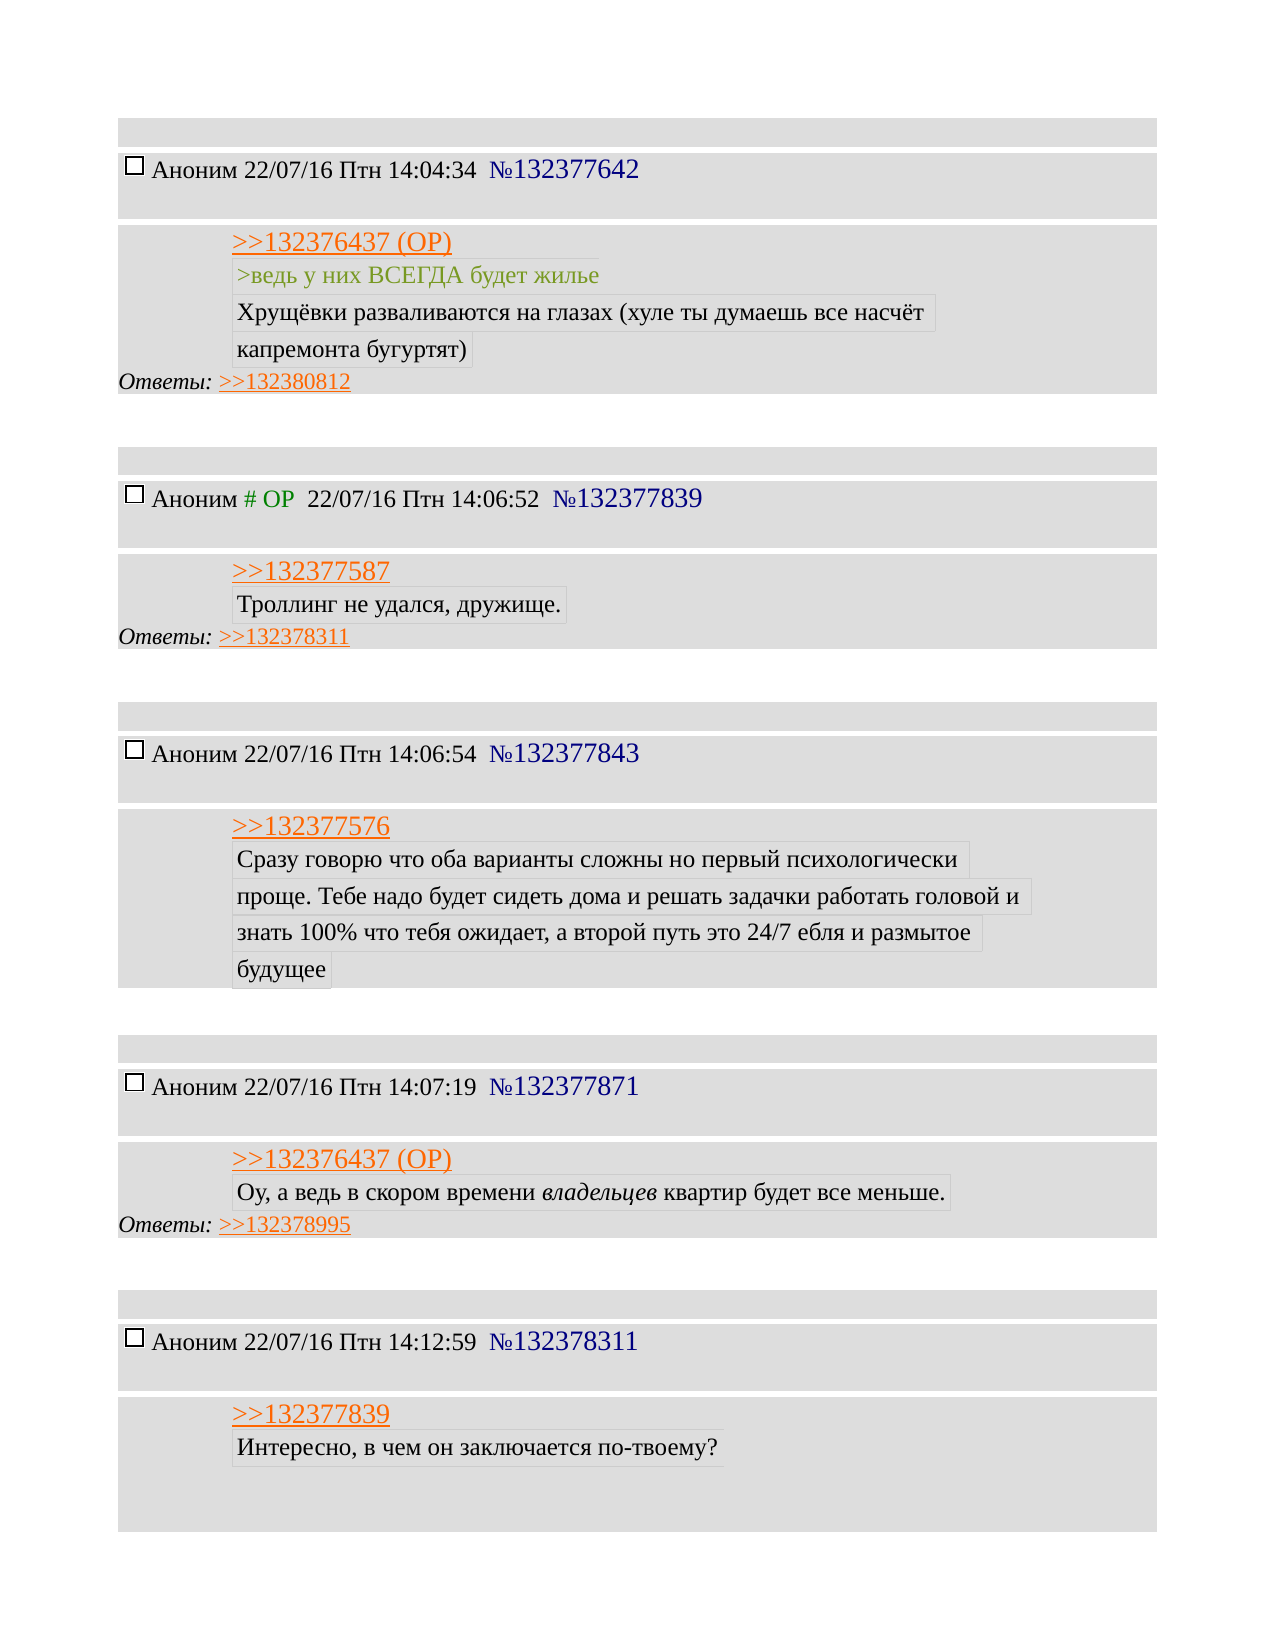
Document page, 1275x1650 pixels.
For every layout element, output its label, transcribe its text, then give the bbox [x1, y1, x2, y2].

text >>132376437 (OP) Оу, а ведь в скором времени владельцев квартир будет все меньше. [232, 1142, 1043, 1211]
text Аноним 22/07/16 Птн 14:07:19 №132377871 [124, 1069, 1155, 1136]
text >>132377576 Сразу говорю что оба варианты сложны но первый психологически проще. Тебе надо будет сидеть дома и решать задачки работать головой и знать 100% что тебя ожидает, а второй путь это 24/7 ебля и размытое будущее [232, 809, 1043, 988]
text Ответы: >>132380812 [118, 367, 1157, 394]
text Аноним 22/07/16 Птн 14:12:59 №132378311 [124, 1324, 1155, 1391]
text Аноним # OP 22/07/16 Птн 14:06:52 №132377839 [124, 481, 1155, 548]
text >>132377587 Троллинг не удался, дружище. [232, 554, 1043, 623]
text Аноним 22/07/16 Птн 14:06:54 №132377843 [124, 736, 1155, 803]
text Аноним 22/07/16 Птн 14:04:34 №132377642 [124, 153, 1155, 219]
text Ответы: >>132378995 [118, 1211, 1157, 1238]
text >>132376437 (OP) >ведь у них ВСЕГДА будет жилье Хрущёвки разваливаются на глазах (хуле ты думаешь все насчёт капремонта бугуртят) [232, 225, 1043, 367]
text Ответы: >>132378311 [118, 623, 1157, 649]
text >>132377839 Интересно, в чем он заключается по-твоему? [232, 1397, 1043, 1502]
